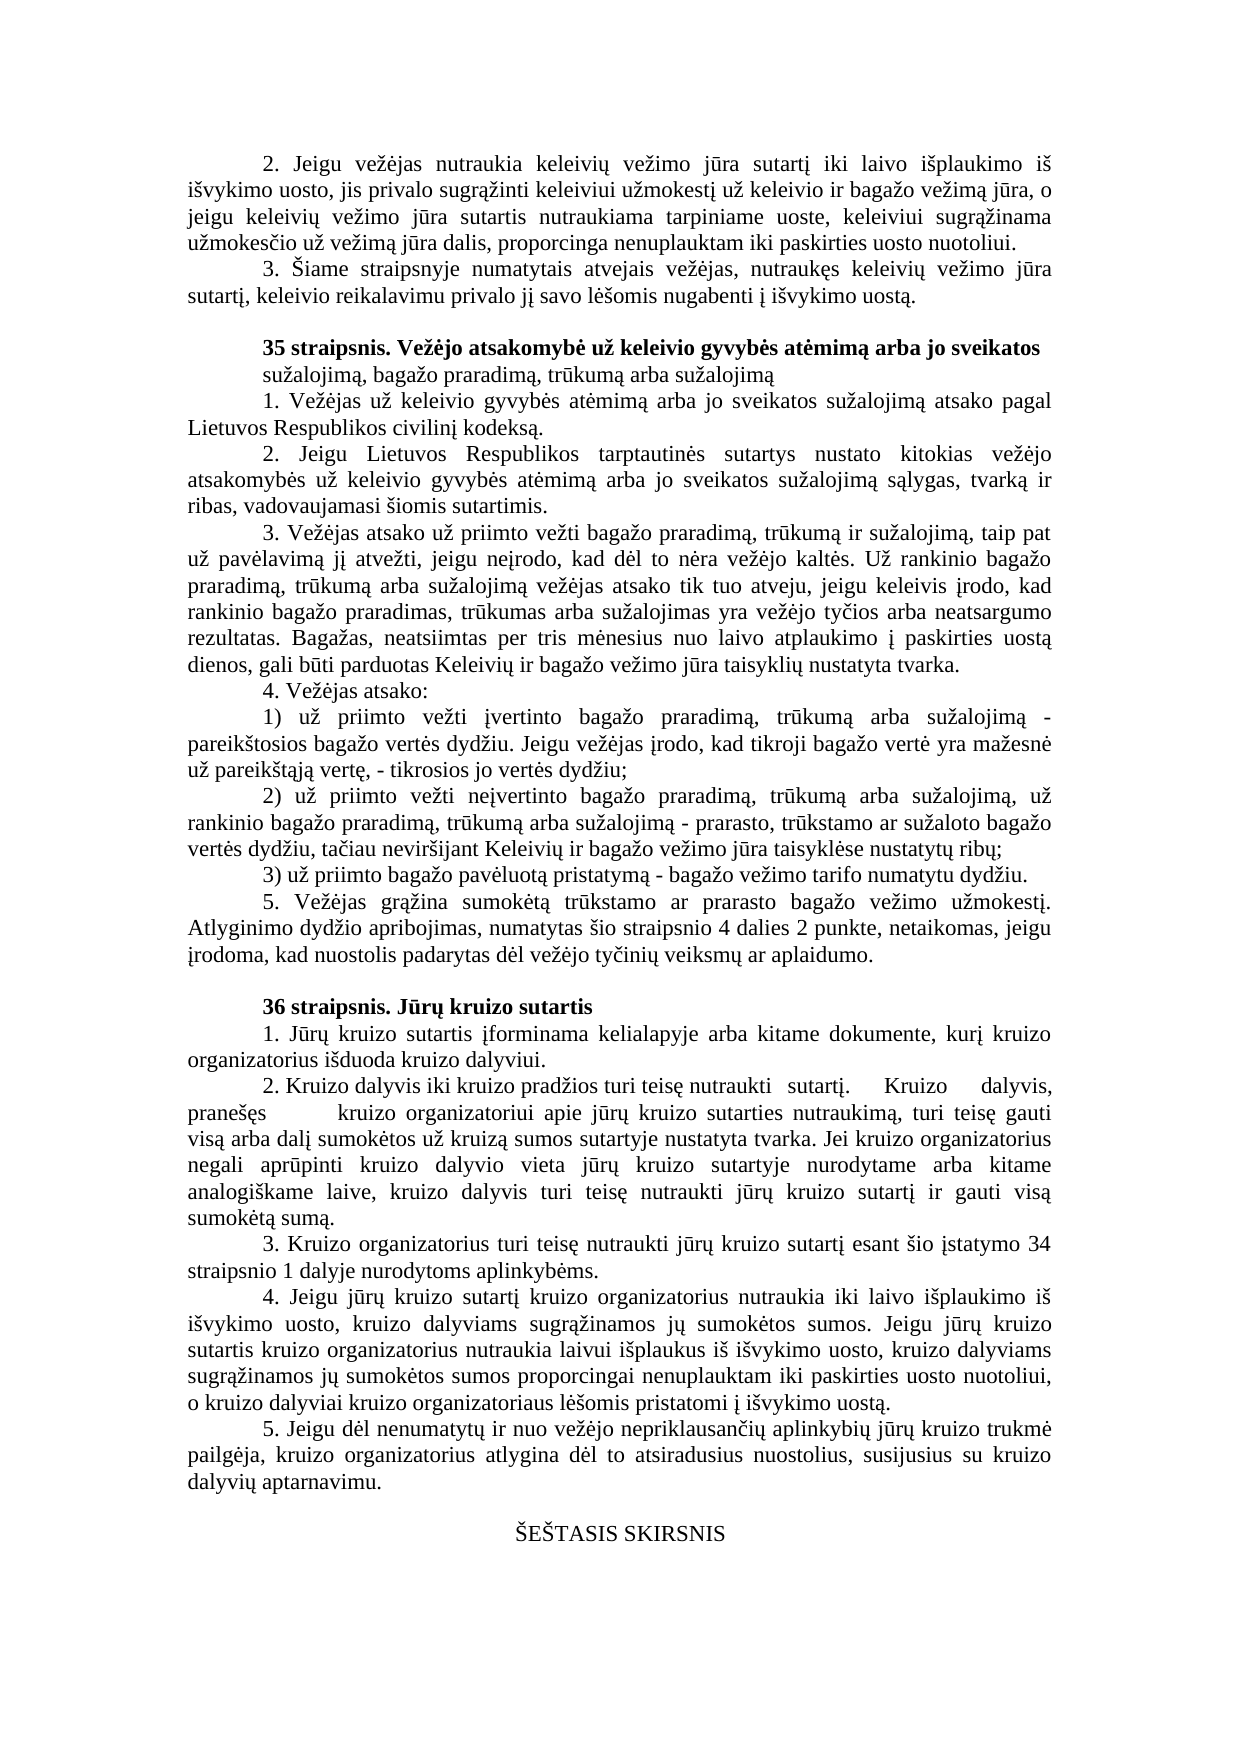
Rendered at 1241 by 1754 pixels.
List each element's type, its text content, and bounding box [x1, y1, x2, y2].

text 35 straipsnis. Vežėjo atsakomybė už keleivio gyvybės atėmimą arba jo sveikatos [187, 334, 1053, 361]
text 36 straipsnis. Jūrų kruizo sutartis [187, 993, 1053, 1020]
text 1. Vežėjas už keleivio gyvybės atėmimą arba jo sveikatos sužalojimą atsako pagal Lietuvos Respublikos civilinį kodeksą. [187, 387, 1053, 440]
text 2. Jeigu Lietuvos Respublikos tarptautinės sutartys nustato kitokias vežėjo atsakomybės už keleivio gyvybės atėmimą arba jo sveikatos sužalojimą sąlygas, tvarką ir ribas, vadovaujamasi šiomis sutartimis. [187, 440, 1053, 519]
text 4. Jeigu jūrų kruizo sutartį kruizo organizatorius nutraukia iki laivo išplaukimo iš išvykimo uosto, kruizo dalyviams sugrąžinamos jų sumokėtos sumos. Jeigu jūrų kruizo sutartis kruizo organizatorius nutraukia laivui išplaukus iš išvykimo uosto, kruizo dalyviams sugrąžinamos jų sumokėtos sumos proporcingai nenuplauktam iki paskirties uosto nuotoliui, o kruizo dalyviai kruizo organizatoriaus lėšomis pristatomi į išvykimo uostą. [187, 1283, 1053, 1415]
text 4. Vežėjas atsako: [187, 677, 1053, 703]
text 5. Jeigu dėl nenumatytų ir nuo vežėjo nepriklausančių aplinkybių jūrų kruizo trukmė pailgėja, kruizo organizatorius atlygina dėl to atsiradusius nuostolius, susijusius su kruizo dalyvių aptarnavimu. [187, 1415, 1053, 1494]
text 2. Jeigu vežėjas nutraukia keleivių vežimo jūra sutartį iki laivo išplaukimo iš išvykimo uosto, jis privalo sugrąžinti keleiviui užmokestį už keleivio ir bagažo vežimą jūra, o jeigu keleivių vežimo jūra sutartis nutraukiama tarpiniame uoste, keleiviui sugrąžinama užmokesčio už vežimą jūra dalis, proporcinga nenuplauktam iki paskirties uosto nuotoliui. [187, 150, 1053, 255]
text sužalojimą, bagažo praradimą, trūkumą arba sužalojimą [187, 361, 1053, 387]
text 1) už priimto vežti įvertinto bagažo praradimą, trūkumą arba sužalojimą - pareikštosios bagažo vertės dydžiu. Jeigu vežėjas įrodo, kad tikroji bagažo vertė yra mažesnė už pareikštąją vertę, - tikrosios jo vertės dydžiu; [187, 703, 1053, 782]
text 2. Kruizo dalyvis iki kruizo pradžios turi teisę nutraukti sutartį. Kruizo dalyvis, pranešęs kruizo organizatoriui apie jūrų kruizo sutarties nutraukimą, turi teisę gauti visą arba dalį sumokėtos už kruizą sumos sutartyje nustatyta tvarka. Jei kruizo organizatorius negali aprūpinti kruizo dalyvio vieta jūrų kruizo sutartyje nurodytame arba kitame analogiškame laive, kruizo dalyvis turi teisę nutraukti jūrų kruizo sutartį ir gauti visą sumokėtą sumą. [187, 1072, 1053, 1231]
text 3. Šiame straipsnyje numatytais atvejais vežėjas, nutraukęs keleivių vežimo jūra sutartį, keleivio reikalavimu privalo jį savo lėšomis nugabenti į išvykimo uostą. [187, 255, 1053, 308]
text ŠEŠTASIS SKIRSNIS [187, 1520, 1053, 1547]
text 3) už priimto bagažo pavėluotą pristatymą - bagažo vežimo tarifo numatytu dydžiu. [187, 862, 1053, 888]
text 5. Vežėjas grąžina sumokėtą trūkstamo ar prarasto bagažo vežimo užmokestį. Atlyginimo dydžio apribojimas, numatytas šio straipsnio 4 dalies 2 punkte, netaikomas, jeigu įrodoma, kad nuostolis padarytas dėl vežėjo tyčinių veiksmų ar aplaidumo. [187, 888, 1053, 967]
text 3. Kruizo organizatorius turi teisę nutraukti jūrų kruizo sutartį esant šio įstatymo 34 straipsnio 1 dalyje nurodytoms aplinkybėms. [187, 1231, 1053, 1283]
text 2) už priimto vežti neįvertinto bagažo praradimą, trūkumą arba sužalojimą, už rankinio bagažo praradimą, trūkumą arba sužalojimą - prarasto, trūkstamo ar sužaloto bagažo vertės dydžiu, tačiau neviršijant Keleivių ir bagažo vežimo jūra taisyklėse nustatytų ribų; [187, 782, 1053, 862]
text 1. Jūrų kruizo sutartis įforminama kelialapyje arba kitame dokumente, kurį kruizo organizatorius išduoda kruizo dalyviui. [187, 1020, 1053, 1072]
text 3. Vežėjas atsako už priimto vežti bagažo praradimą, trūkumą ir sužalojimą, taip pat už pavėlavimą jį atvežti, jeigu neįrodo, kad dėl to nėra vežėjo kaltės. Už rankinio bagažo praradimą, trūkumą arba sužalojimą vežėjas atsako tik tuo atveju, jeigu keleivis įrodo, kad rankinio bagažo praradimas, trūkumas arba sužalojimas yra vežėjo tyčios arba neatsargumo rezultatas. Bagažas, neatsiimtas per tris mėnesius nuo laivo atplaukimo į paskirties uostą dienos, gali būti parduotas Keleivių ir bagažo vežimo jūra taisyklių nustatyta tvarka. [187, 519, 1053, 677]
